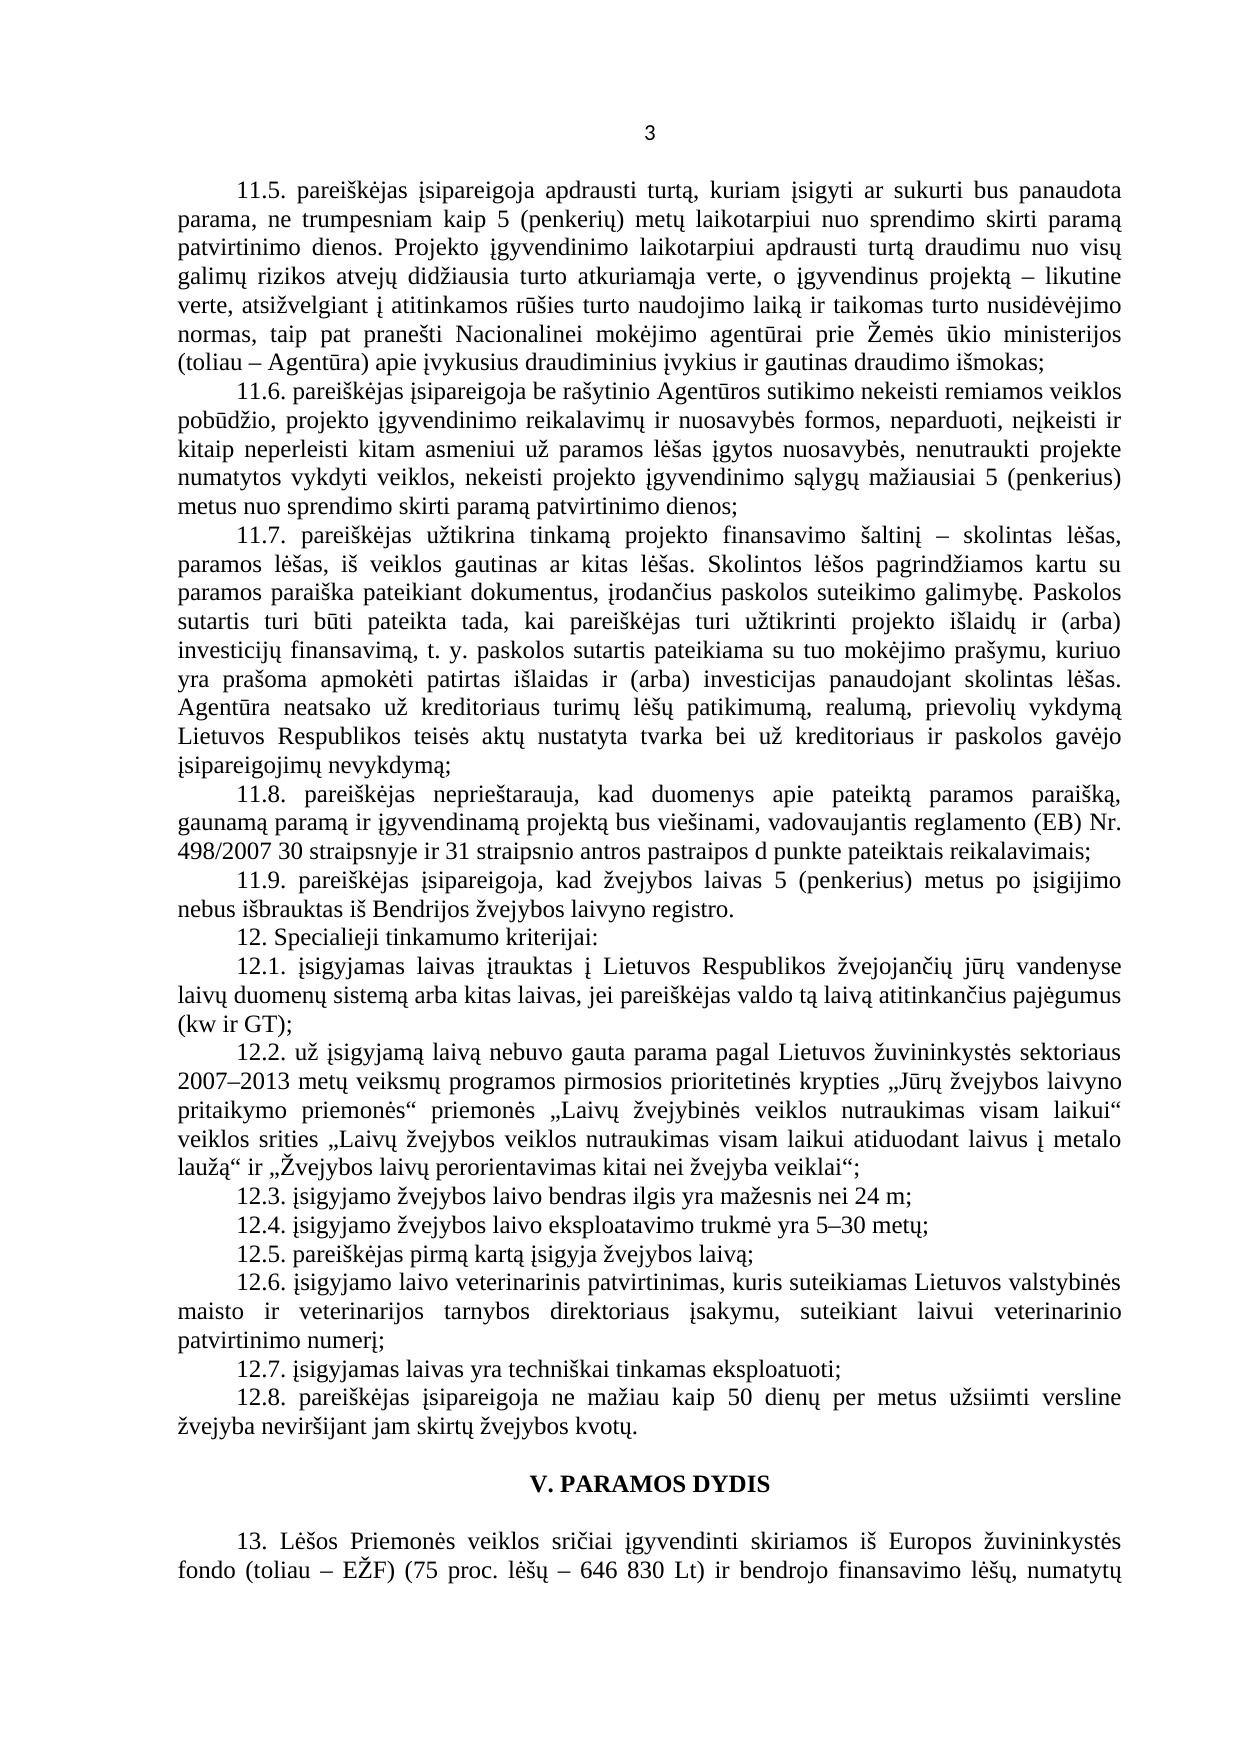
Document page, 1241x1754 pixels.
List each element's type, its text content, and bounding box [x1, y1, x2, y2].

text 12.7. įsigyjamas laivas yra techniškai tinkamas eksploatuoti; [177, 1354, 1122, 1382]
text 11.8. pareiškėjas neprieštarauja, kad duomenys apie pateiktą paramos paraišką, gaunamą paramą ir įgyvendinamą projektą bus viešinami, vadovaujantis reglamento (EB) Nr. 498/2007 30 straipsnyje ir 31 straipsnio antros pastraipos d punkte pateiktais reikalavimais; [177, 779, 1122, 865]
text 12.6. įsigyjamo laivo veterinarinis patvirtinimas, kuris suteikiamas Lietuvos valstybinės maisto ir veterinarijos tarnybos direktoriaus įsakymu, suteikiant laivui veterinarinio patvirtinimo numerį; [177, 1267, 1122, 1354]
text 12. Specialieji tinkamumo kriterijai: [177, 922, 1122, 951]
text 11.6. pareiškėjas įsipareigoja be rašytinio Agentūros sutikimo nekeisti remiamos veiklos pobūdžio, projekto įgyvendinimo reikalavimų ir nuosavybės formos, neparduoti, neįkeisti ir kitaip neperleisti kitam asmeniui už paramos lėšas įgytos nuosavybės, nenutraukti projekte numatytos vykdyti veiklos, nekeisti projekto įgyvendinimo sąlygų mažiausiai 5 (penkerius) metus nuo sprendimo skirti paramą patvirtinimo dienos; [177, 376, 1122, 520]
text 12.4. įsigyjamo žvejybos laivo eksploatavimo trukmė yra 5–30 metų; [177, 1210, 1122, 1239]
text 11.5. pareiškėjas įsipareigoja apdrausti turtą, kuriam įsigyti ar sukurti bus panaudota parama, ne trumpesniam kaip 5 (penkerių) metų laikotarpiui nuo sprendimo skirti paramą patvirtinimo dienos. Projekto įgyvendinimo laikotarpiui apdrausti turtą draudimu nuo visų galimų rizikos atvejų didžiausia turto atkuriamąja verte, o įgyvendinus projektą – likutine verte, atsižvelgiant į atitinkamos rūšies turto naudojimo laiką ir taikomas turto nusidėvėjimo normas, taip pat pranešti Nacionalinei mokėjimo agentūrai prie Žemės ūkio ministerijos (toliau – Agentūra) apie įvykusius draudiminius įvykius ir gautinas draudimo išmokas; [177, 175, 1122, 376]
text 11.9. pareiškėjas įsipareigoja, kad žvejybos laivas 5 (penkerius) metus po įsigijimo nebus išbrauktas iš Bendrijos žvejybos laivyno registro. [177, 865, 1122, 922]
text 11.7. pareiškėjas užtikrina tinkamą projekto finansavimo šaltinį – skolintas lėšas, paramos lėšas, iš veiklos gautinas ar kitas lėšas. Skolintos lėšos pagrindžiamos kartu su paramos paraiška pateikiant dokumentus, įrodančius paskolos suteikimo galimybę. Paskolos sutartis turi būti pateikta tada, kai pareiškėjas turi užtikrinti projekto išlaidų ir (arba) investicijų finansavimą, t. y. paskolos sutartis pateikiama su tuo mokėjimo prašymu, kuriuo yra prašoma apmokėti patirtas išlaidas ir (arba) investicijas panaudojant skolintas lėšas. Agentūra neatsako už kreditoriaus turimų lėšų patikimumą, realumą, prievolių vykdymą Lietuvos Respublikos teisės aktų nustatyta tvarka bei už kreditoriaus ir paskolos gavėjo įsipareigojimų nevykdymą; [177, 520, 1122, 779]
text 13. Lėšos Priemonės veiklos sričiai įgyvendinti skiriamos iš Europos žuvininkystės fondo (toliau – EŽF) (75 proc. lėšų – 646 830 Lt) ir bendrojo finansavimo lėšų, numatytų [177, 1526, 1122, 1584]
text 12.2. už įsigyjamą laivą nebuvo gauta parama pagal Lietuvos žuvininkystės sektoriaus 2007–2013 metų veiksmų programos pirmosios prioritetinės krypties „Jūrų žvejybos laivyno pritaikymo priemonės“ priemonės „Laivų žvejybinės veiklos nutraukimas visam laikui“ veiklos srities „Laivų žvejybos veiklos nutraukimas visam laikui atiduodant laivus į metalo laužą“ ir „Žvejybos laivų perorientavimas kitai nei žvejyba veiklai“; [177, 1037, 1122, 1181]
text 12.3. įsigyjamo žvejybos laivo bendras ilgis yra mažesnis nei 24 m; [177, 1181, 1122, 1210]
text 12.5. pareiškėjas pirmą kartą įsigyja žvejybos laivą; [177, 1239, 1122, 1267]
text 12.8. pareiškėjas įsipareigoja ne mažiau kaip 50 dienų per metus užsiimti versline žvejyba neviršijant jam skirtų žvejybos kvotų. [177, 1382, 1122, 1440]
text V. PARAMOS DYDIS [177, 1469, 1122, 1497]
text 12.1. įsigyjamas laivas įtrauktas į Lietuvos Respublikos žvejojančių jūrų vandenyse laivų duomenų sistemą arba kitas laivas, jei pareiškėjas valdo tą laivą atitinkančius pajėgumus (kw ir GT); [177, 951, 1122, 1037]
